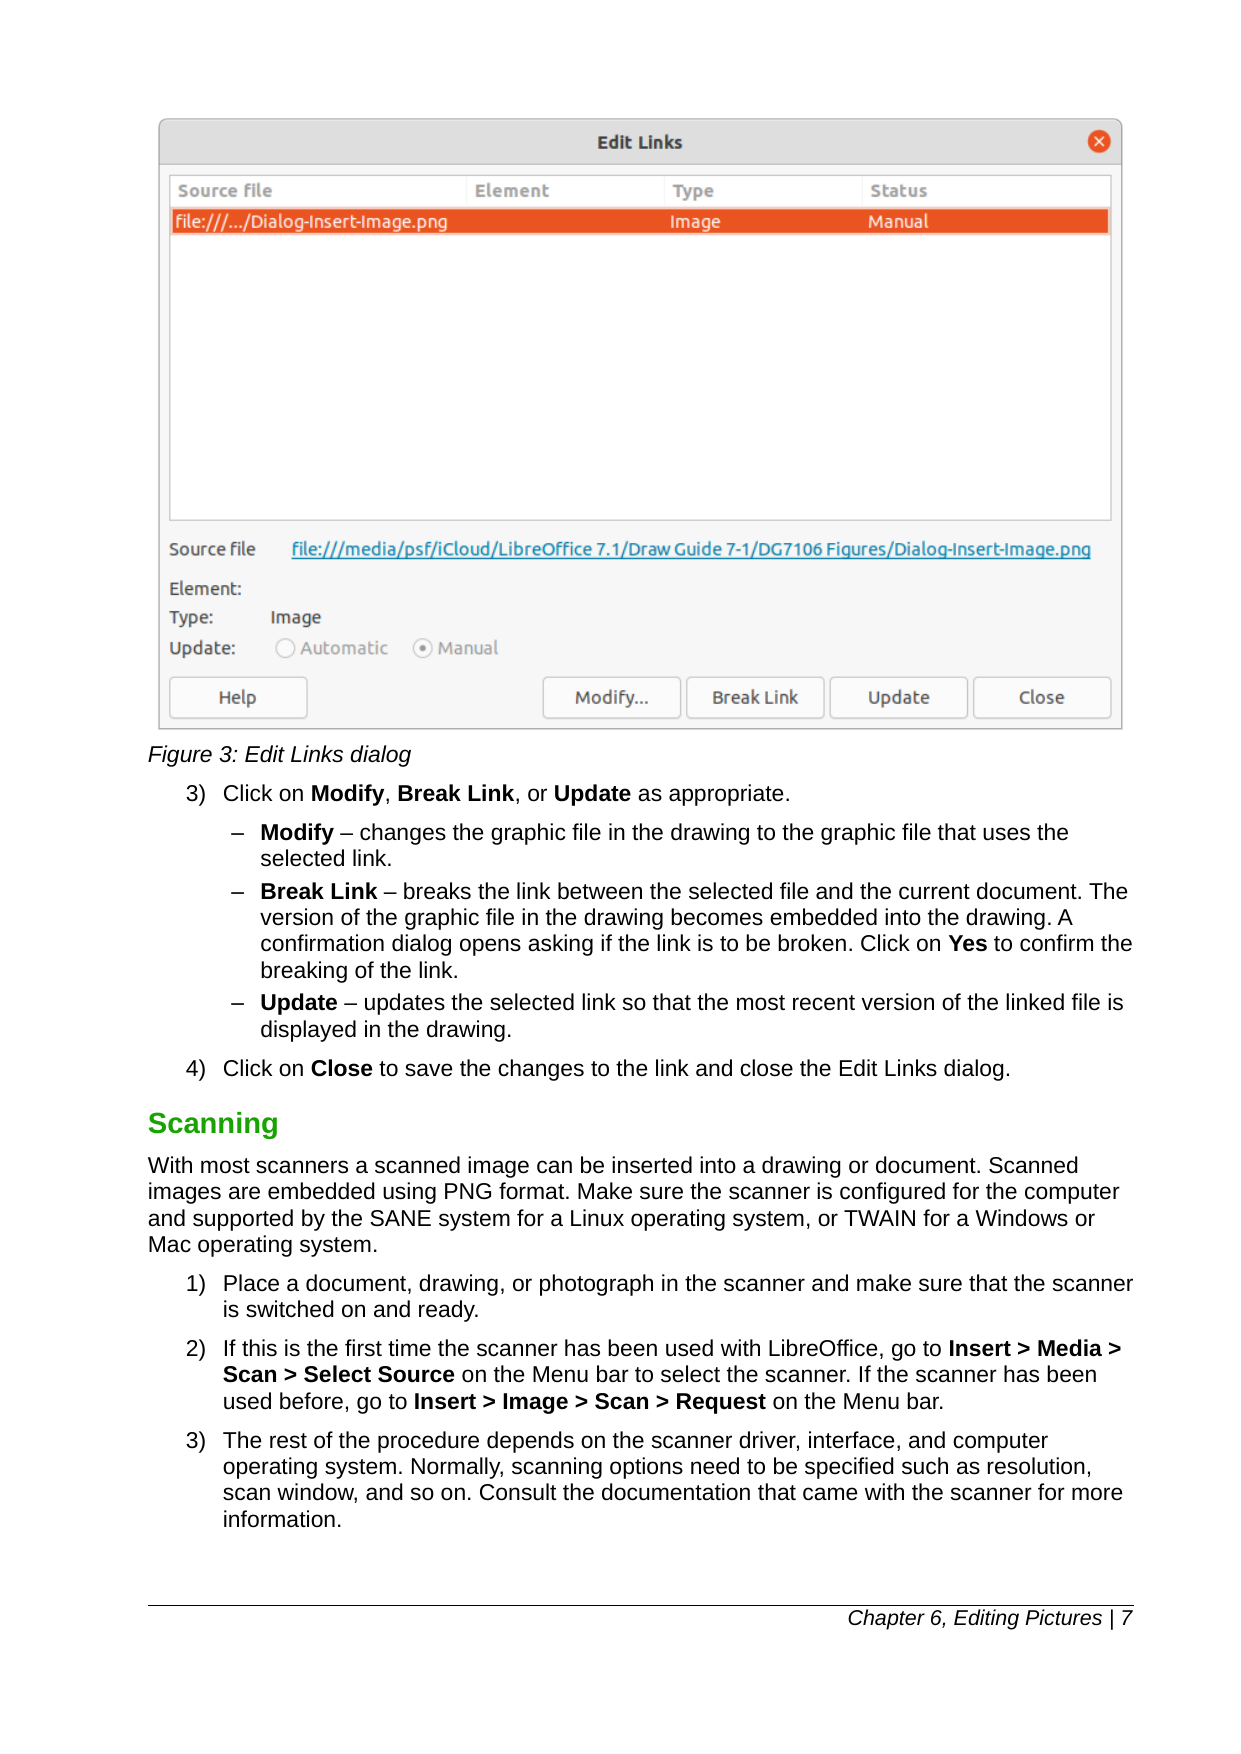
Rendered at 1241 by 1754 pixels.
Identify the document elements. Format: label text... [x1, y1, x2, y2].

picture [147, 118, 1134, 741]
list Update – updates the selected link so that the most recent version of the linked file is displayed in the drawing. [231, 989, 1134, 1042]
list Modify – changes the graphic file in the drawing to the graphic file that uses the selected link. [231, 819, 1134, 871]
list Click on Modify, Break Link, or Update as appropriate. [206, 780, 1134, 806]
list If this is the first time the scanner has been used with LibreOffice, go to Insert > Media > Scan > Select Source on the Menu bar to select the scanner. If the scanner has been used before, go to Insert > Image > Scan > Request on the Menu bar. [206, 1335, 1134, 1414]
subtitle Scanning [148, 1106, 1134, 1139]
list The rest of the procedure depends on the scanner driver, interface, and computer operating system. Normally, scanning options need to be specified such as resolution, scan window, and so on. Consult the documentation that came with the scanner for more information. [206, 1427, 1134, 1532]
text Figure 3: Edit Links dialog [148, 741, 1134, 767]
list Click on Close to save the changes to the link and close the Edit Links dialog. [206, 1054, 1134, 1081]
list Place a document, drawing, or photograph in the scanner and make sure that the scanner is switched on and ready. [206, 1270, 1134, 1323]
text With most scanners a scanned image can be inserted into a drawing or document. Scanned images are embedded using PNG format. Make sure the scanner is configured for the computer and supported by the SANE system for a Linux operating system, or TWAIN for a Windows or Mac operating system. [148, 1152, 1134, 1257]
list Break Link – breaks the link between the selected file and the current document. The version of the graphic file in the drawing becomes embedded into the drawing. A confirmation dialog opens asking if the link is to be broken. Click on Yes to confirm the breaking of the link. [231, 878, 1134, 983]
